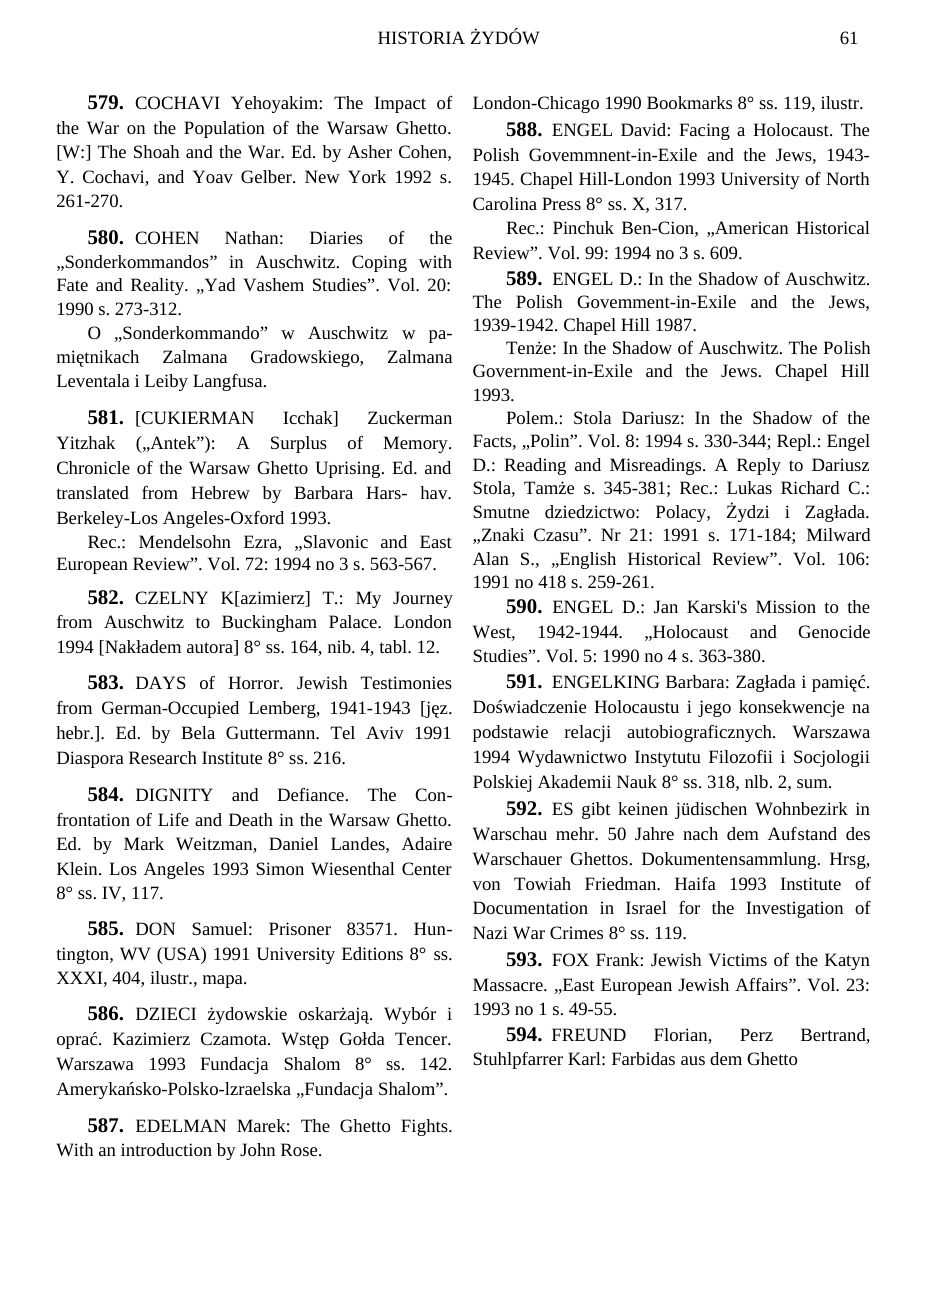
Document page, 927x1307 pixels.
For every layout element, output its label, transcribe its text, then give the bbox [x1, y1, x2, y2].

list FREUND Florian, Perz Bertrand, Stuhlpfarrer Karl: Farbidas aus dem Ghetto [472, 1022, 871, 1070]
text Tenże: In the Shadow of Auschwitz. The Po­lish Government-in-Exile and the Jews. Chapel Hill 1993. [472, 337, 871, 405]
list [CUKIERMAN Icchak] Zuckerman Yitzhak („Antek”): A Surplus of Memory. Chronicle of the Warsaw Ghetto Uprising. Ed. and translated from Hebrew by Barbara Hars- hav. Berkeley-Los Angeles-Oxford 1993. [56, 405, 452, 528]
list DIGNITY and Defiance. The Con­frontation of Life and Death in the Warsaw Ghetto. Ed. by Mark Weitzman, Daniel Lan­des, Adaire Klein. Los Angeles 1993 Simon Wiesenthal Center 8° ss. IV, 117. [56, 782, 452, 903]
list EDELMAN Marek: The Ghetto Fi­ghts. With an introduction by John Rose. [56, 1113, 452, 1161]
text Polem.: Stola Dariusz: In the Shadow of the Facts, „Polin”. Vol. 8: 1994 s. 330-344; Repl.: Engel D.: Reading and Misreadings. A Reply to Dariusz Stola, Tamże s. 345-381; Rec.: Lukas Richard C.: Smutne dziedzictwo: Polacy, Żydzi i Zagłada. „Znaki Czasu”. Nr 21: 1991 s. 171-184; Milward Alan S., „English Historical Review”. Vol. 106: 1991 no 418 s. 259-261. [472, 407, 871, 593]
text London-Chicago 1990 Bookmarks 8° ss. 119, ilustr. [472, 92, 871, 113]
list ENGEL D.: In the Shadow of Au­schwitz. The Polish Govemment-in-Exile and the Jews, 1939-1942. Chapel Hill 1987. [472, 266, 871, 336]
text O „Sonderkommando” w Auschwitz w pa­miętnikach Zalmana Gradowskiego, Zalmana Leventala i Leiby Langfusa. [56, 322, 452, 392]
list ENGEL D.: Jan Karski's Mission to the West, 1942-1944. „Holocaust and Geno­cide Studies”. Vol. 5: 1990 no 4 s. 363-380. [472, 594, 871, 667]
text HISTORIA ŻYDÓW [377, 27, 544, 49]
list CZELNY K[azimierz] T.: My Jour­ney from Auschwitz to Buckingham Palace. London 1994 [Nakładem autora] 8° ss. 164, nib. 4, tabl. 12. [56, 585, 452, 657]
list DON Samuel: Prisoner 83571. Hun­tington, WV (USA) 1991 University Editions 8° ss. XXXI, 404, ilustr., mapa. [56, 916, 452, 988]
list COHEN Nathan: Diaries of the „Sonderkommandos” in Auschwitz. Coping with Fate and Reality. „Yad Vashem Studies”. Vol. 20: 1990 s. 273-312. [56, 224, 452, 319]
list ENGEL David: Facing a Holocaust. The Polish Govemmnent-in-Exile and the Jews, 1943-1945. Chapel Hill-London 1993 University of North Carolina Press 8° ss. X, 317. [472, 117, 871, 214]
text Rec.: Pinchuk Ben-Cion, „American Historical Review”. Vol. 99: 1994 no 3 s. 609. [472, 217, 871, 263]
list COCHAVI Yehoyakim: The Impact of the War on the Population of the Warsaw Ghetto. [W:] The Shoah and the War. Ed. by Asher Cohen, Y. Cochavi, and Yoav Gelber. New York 1992 s. 261-270. [56, 90, 452, 211]
list ENGELKING Barbara: Zagłada i pamięć. Doświadczenie Holocaustu i jego konsekwencje na podstawie relacji autobio­graficznych. Warszawa 1994 Wydawnictwo Instytutu Filozofii i Socjologii Polskiej Aka­demii Nauk 8° ss. 318, nlb. 2, sum. [472, 669, 871, 792]
text Rec.: Mendelsohn Ezra, „Slavonic and East European Review”. Vol. 72: 1994 no 3 s. 563-567. [56, 531, 452, 574]
list FOX Frank: Jewish Victims of the Katyn Massacre. „East European Jewish Affairs”. Vol. 23: 1993 no 1 s. 49-55. [472, 947, 871, 1019]
list ES gibt keinen jüdischen Wohnbezirk in Warschau mehr. 50 Jahre nach dem Auf­stand des Warschauer Ghettos. Dokumenten­sammlung. Hrsg, von Towiah Friedman. Haifa 1993 Institute of Documentation in Israel for the Investigation of Nazi War Cri­mes 8° ss. 119. [472, 796, 871, 944]
list DAYS of Horror. Jewish Testimonies from German-Occupied Lemberg, 1941-1943 [jęz. hebr.]. Ed. by Bela Guttermann. Tel Aviv 1991 Diaspora Research Institute 8° ss. 216. [56, 670, 452, 768]
text 61 [839, 27, 863, 49]
list DZIECI żydowskie oskarżają. Wybór i oprać. Kazimierz Czamota. Wstęp Gołda Tencer. Warszawa 1993 Fundacja Shalom 8° ss. 142. Amerykańsko-Polsko-lzraelska „Fun­dacja Shalom”. [56, 1001, 452, 1099]
